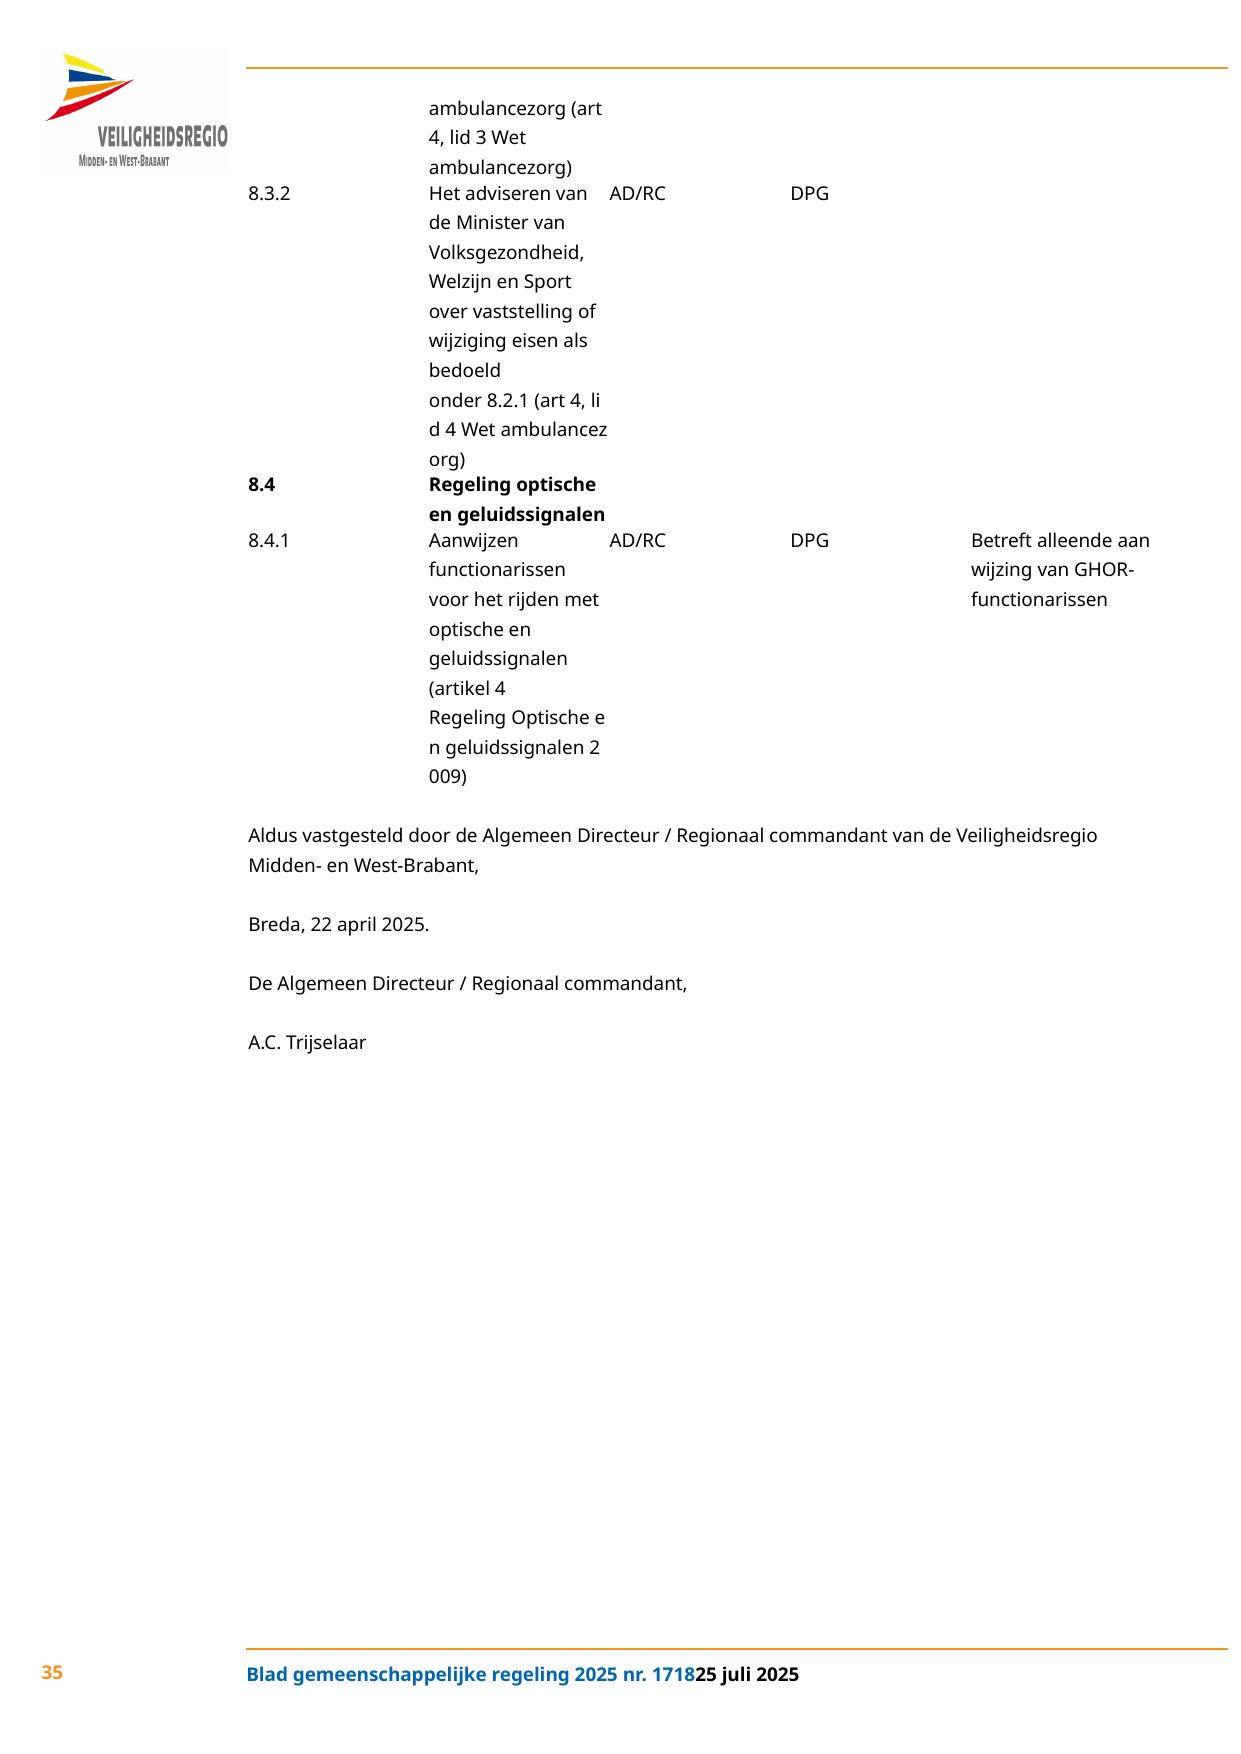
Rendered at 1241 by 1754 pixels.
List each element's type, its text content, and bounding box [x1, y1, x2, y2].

table_cell [609, 472, 790, 527]
table_cell AD/RC [609, 180, 790, 472]
table_header [248, 95, 429, 180]
table_cell [971, 180, 1152, 472]
table_header [790, 95, 971, 180]
table_cell [971, 472, 1152, 527]
table_cell [790, 472, 971, 527]
text A.C. Trijselaar [248, 1029, 1152, 1055]
table_cell Aanwijzen functionarissen voor het rijden met optische en geluidssignalen (artikel 4 Regeling Optische en geluidssignalen 2009) [429, 527, 609, 789]
text De Algemeen Directeur / Regionaal commandant, [248, 970, 1152, 996]
table_cell Betreft alleende aanwijzing van GHOR-functionarissen [971, 527, 1152, 789]
table_header ambulancezorg (art 4, lid 3 Wet ambulancezorg) [429, 95, 609, 180]
picture [41, 47, 231, 172]
table_cell DPG [790, 527, 971, 789]
text Aldus vastgesteld door de Algemeen Directeur / Regionaal commandant van de Veiligheidsregio Midden- en West-Brabant, [248, 822, 1152, 877]
table_header [609, 95, 790, 180]
table_cell DPG [790, 180, 971, 472]
table_cell AD/RC [609, 527, 790, 789]
table_cell 8.4.1 [248, 527, 429, 789]
text Breda, 22 april 2025. [248, 911, 1152, 937]
table_cell 8.4 [248, 472, 429, 527]
table_cell Regeling optische en geluidssignalen [429, 472, 609, 527]
table_cell Het adviseren van de Minister van Volksgezondheid, Welzijn en Sport over vaststelling of wijziging eisen als bedoeld onder 8.2.1 (art 4, lid 4 Wet ambulancezorg) [429, 180, 609, 472]
table_header [971, 95, 1152, 180]
table_cell 8.3.2 [248, 180, 429, 472]
